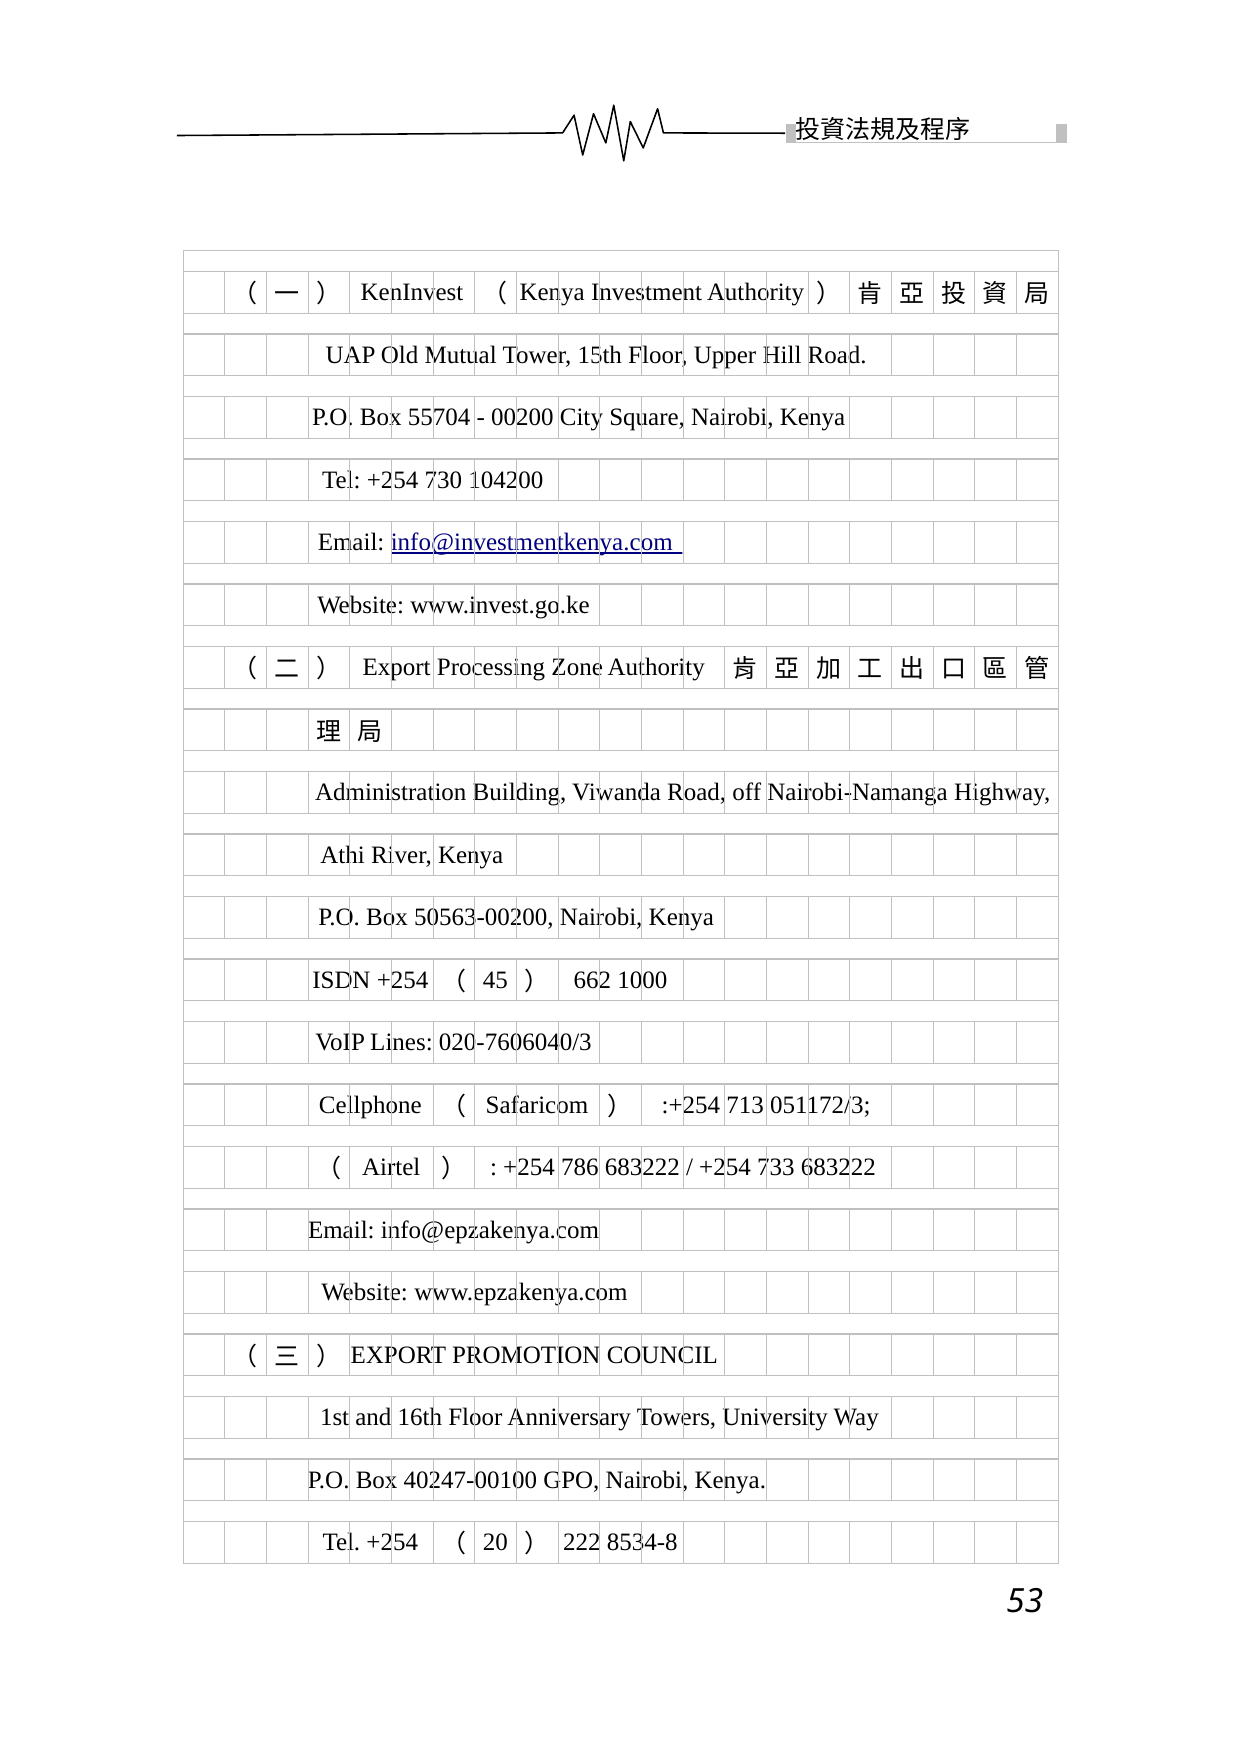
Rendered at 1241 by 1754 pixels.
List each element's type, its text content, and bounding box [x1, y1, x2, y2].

text （一）KenInvest（Kenya Investment Authority）肯亞投資局 [225, 272, 266, 313]
text Website: www.epzakenya.com [934, 1272, 974, 1313]
text （三）EXPORT PROMOTION COUNCIL [207, 1335, 224, 1375]
text Email: info@investmentkenya.com [725, 522, 766, 563]
text Tel. +254（20）222 8534-8 [350, 1522, 391, 1563]
text Website: www.epzakenya.com [600, 1272, 641, 1313]
text Email: info@epzakenya.com [975, 1210, 1016, 1250]
text Website: www.epzakenya.com [892, 1272, 933, 1313]
text P.O. Box 50563-00200, Nairobi, Kenya [725, 897, 766, 938]
text Cellphone（Safaricom）:+254 713 051172/3; [892, 1085, 933, 1125]
text P.O. Box 50563-00200, Nairobi, Kenya [642, 897, 683, 938]
text UAP Old Mutual Tower, 15th Floor, Upper Hill Road. [475, 335, 516, 375]
text P.O. Box 50563-00200, Nairobi, Kenya [934, 897, 974, 938]
text （一）KenInvest（Kenya Investment Authority）肯亞投資局 [392, 272, 433, 313]
text Tel: +254 730 104200 [934, 460, 974, 500]
text Website: www.epzakenya.com [475, 1272, 516, 1313]
text VoIP Lines: 020-7606040/3 [350, 1022, 391, 1063]
text Email: info@epzakenya.com [809, 1210, 849, 1250]
text UAP Old Mutual Tower, 15th Floor, Upper Hill Road. [392, 335, 433, 375]
text （Airtel）: +254 786 683222 / +254 733 683222 [725, 1147, 766, 1188]
text ISDN +254（45）662 1000 [434, 960, 474, 1000]
text Website: www.invest.go.ke [350, 585, 391, 625]
text Website: www.epzakenya.com [286, 1251, 1058, 1271]
text Email: info@investmentkenya.com [517, 522, 558, 552]
text VoIP Lines: 020-7606040/3 [767, 1022, 808, 1063]
text Cellphone（Safaricom）:+254 713 051172/3; [286, 1085, 308, 1125]
text Cellphone（Safaricom）:+254 713 051172/3; [642, 1085, 683, 1125]
text Tel. +254（20）222 8534-8 [684, 1522, 724, 1563]
text P.O. Box 40247-00100 GPO, Nairobi, Kenya. [684, 1460, 724, 1500]
text UAP Old Mutual Tower, 15th Floor, Upper Hill Road. [600, 335, 641, 375]
text （Airtel）: +254 786 683222 / +254 733 683222 [309, 1147, 349, 1188]
text P.O. Box 50563-00200, Nairobi, Kenya [286, 897, 308, 938]
text 1st and 16th Floor Anniversary Towers, University Way [434, 1397, 474, 1438]
text UAP Old Mutual Tower, 15th Floor, Upper Hill Road. [1017, 335, 1058, 375]
text 1st and 16th Floor Anniversary Towers, University Way [1017, 1397, 1058, 1438]
text P.O. Box 40247-00100 GPO, Nairobi, Kenya. [434, 1460, 474, 1500]
text P.O. Box 50563-00200, Nairobi, Kenya [517, 897, 558, 938]
text Email: info@investmentkenya.com [684, 522, 724, 563]
text ISDN +254（45）662 1000 [1017, 960, 1058, 1000]
text P.O. Box 40247-00100 GPO, Nairobi, Kenya. [286, 1460, 308, 1500]
text （二）Export Processing Zone Authority 肯亞加工出口區管理局 [725, 647, 766, 688]
text Email: info@epzakenya.com [1017, 1210, 1058, 1250]
text P.O. Box 40247-00100 GPO, Nairobi, Kenya. [286, 1439, 1058, 1458]
text Cellphone（Safaricom）:+254 713 051172/3; [1017, 1085, 1058, 1125]
text （二）Export Processing Zone Authority 肯亞加工出口區管理局 [975, 647, 1016, 688]
text （二）Export Processing Zone Authority 肯亞加工出口區管理局 [642, 647, 683, 688]
text Tel. +254（20）222 8534-8 [642, 1522, 683, 1563]
text P.O. Box 50563-00200, Nairobi, Kenya [767, 897, 808, 938]
text （二）Export Processing Zone Authority 肯亞加工出口區管理局 [767, 710, 808, 750]
text （二）Export Processing Zone Authority 肯亞加工出口區管理局 [207, 626, 1058, 646]
text Email: info@investmentkenya.com [892, 522, 933, 563]
text Website: www.invest.go.ke [286, 585, 308, 625]
text P.O. Box 40247-00100 GPO, Nairobi, Kenya. [850, 1460, 891, 1500]
text Cellphone（Safaricom）:+254 713 051172/3; [434, 1085, 474, 1125]
text （三）EXPORT PROMOTION COUNCIL [225, 1335, 266, 1375]
text Email: info@epzakenya.com [850, 1210, 891, 1250]
text （一）KenInvest（Kenya Investment Authority）肯亞投資局 [809, 272, 849, 313]
text Tel: +254 730 104200 [286, 460, 308, 500]
text （一）KenInvest（Kenya Investment Authority）肯亞投資局 [559, 272, 599, 313]
text Tel. +254（20）222 8534-8 [475, 1522, 516, 1563]
text Tel: +254 730 104200 [975, 460, 1016, 500]
text P.O. Box 40247-00100 GPO, Nairobi, Kenya. [517, 1460, 558, 1500]
text Tel. +254（20）222 8534-8 [392, 1522, 433, 1563]
text Tel: +254 730 104200 [434, 460, 474, 500]
text Website: www.invest.go.ke [767, 585, 808, 625]
text Website: www.epzakenya.com [559, 1272, 599, 1313]
text Email: info@investmentkenya.com [350, 522, 391, 563]
text Email: info@epzakenya.com [767, 1210, 808, 1250]
text Email: info@epzakenya.com [517, 1210, 558, 1250]
text Cellphone（Safaricom）:+254 713 051172/3; [809, 1085, 849, 1125]
text ISDN +254（45）662 1000 [392, 960, 433, 1000]
text （Airtel）: +254 786 683222 / +254 733 683222 [892, 1147, 933, 1188]
text VoIP Lines: 020-7606040/3 [934, 1022, 974, 1063]
text P.O. Box 55704 - 00200 City Square, Nairobi, Kenya [600, 397, 641, 438]
text 1st and 16th Floor Anniversary Towers, University Way [809, 1397, 849, 1438]
text Cellphone（Safaricom）:+254 713 051172/3; [934, 1085, 974, 1125]
text Email: info@investmentkenya.com [559, 522, 599, 552]
text Email: info@investmentkenya.com [309, 522, 349, 563]
text Tel: +254 730 104200 [809, 460, 849, 500]
text （二）Export Processing Zone Authority 肯亞加工出口區管理局 [350, 647, 391, 688]
text P.O. Box 55704 - 00200 City Square, Nairobi, Kenya [642, 397, 683, 438]
text Tel: +254 730 104200 [767, 460, 808, 500]
text （三）EXPORT PROMOTION COUNCIL [517, 1335, 558, 1375]
text Website: www.invest.go.ke [559, 585, 599, 625]
text Email: info@epzakenya.com [892, 1210, 933, 1250]
text （一）KenInvest（Kenya Investment Authority）肯亞投資局 [350, 272, 391, 313]
text （三）EXPORT PROMOTION COUNCIL [850, 1335, 891, 1375]
text UAP Old Mutual Tower, 15th Floor, Upper Hill Road. [684, 335, 724, 375]
text P.O. Box 40247-00100 GPO, Nairobi, Kenya. [642, 1460, 683, 1500]
text P.O. Box 55704 - 00200 City Square, Nairobi, Kenya [892, 397, 933, 438]
text （二）Export Processing Zone Authority 肯亞加工出口區管理局 [350, 710, 391, 750]
text P.O. Box 40247-00100 GPO, Nairobi, Kenya. [975, 1460, 1016, 1500]
text P.O. Box 55704 - 00200 City Square, Nairobi, Kenya [475, 397, 516, 438]
text Cellphone（Safaricom）:+254 713 051172/3; [350, 1085, 391, 1125]
text Website: www.invest.go.ke [725, 585, 766, 625]
text （三）EXPORT PROMOTION COUNCIL [767, 1335, 808, 1375]
text P.O. Box 55704 - 00200 City Square, Nairobi, Kenya [1017, 397, 1058, 438]
text （二）Export Processing Zone Authority 肯亞加工出口區管理局 [934, 710, 974, 750]
text （三）EXPORT PROMOTION COUNCIL [309, 1335, 349, 1375]
text ISDN +254（45）662 1000 [475, 960, 516, 1000]
text Email: info@investmentkenya.com [809, 522, 849, 563]
text P.O. Box 40247-00100 GPO, Nairobi, Kenya. [392, 1460, 433, 1500]
text Email: info@epzakenya.com [309, 1210, 349, 1250]
text P.O. Box 40247-00100 GPO, Nairobi, Kenya. [350, 1460, 391, 1500]
text Cellphone（Safaricom）:+254 713 051172/3; [559, 1085, 599, 1125]
text （三）EXPORT PROMOTION COUNCIL [975, 1335, 1016, 1375]
text （二）Export Processing Zone Authority 肯亞加工出口區管理局 [267, 710, 308, 750]
text （Airtel）: +254 786 683222 / +254 733 683222 [434, 1147, 474, 1188]
text P.O. Box 50563-00200, Nairobi, Kenya [892, 897, 933, 938]
text P.O. Box 55704 - 00200 City Square, Nairobi, Kenya [517, 397, 558, 438]
text UAP Old Mutual Tower, 15th Floor, Upper Hill Road. [809, 335, 849, 375]
text （二）Export Processing Zone Authority 肯亞加工出口區管理局 [600, 710, 641, 750]
text （三）EXPORT PROMOTION COUNCIL [475, 1335, 516, 1375]
text Email: info@investmentkenya.com [286, 522, 308, 563]
text UAP Old Mutual Tower, 15th Floor, Upper Hill Road. [559, 335, 599, 375]
text （二）Export Processing Zone Authority 肯亞加工出口區管理局 [684, 647, 724, 688]
text 1st and 16th Floor Anniversary Towers, University Way [850, 1397, 891, 1438]
text Cellphone（Safaricom）:+254 713 051172/3; [850, 1085, 891, 1125]
text UAP Old Mutual Tower, 15th Floor, Upper Hill Road. [286, 314, 1058, 333]
text Website: www.epzakenya.com [850, 1272, 891, 1313]
text （二）Export Processing Zone Authority 肯亞加工出口區管理局 [892, 647, 933, 688]
text ISDN +254（45）662 1000 [850, 960, 891, 1000]
text Tel: +254 730 104200 [559, 460, 599, 500]
text P.O. Box 55704 - 00200 City Square, Nairobi, Kenya [392, 397, 433, 438]
text Website: www.invest.go.ke [892, 585, 933, 625]
text 1st and 16th Floor Anniversary Towers, University Way [286, 1376, 1058, 1396]
text 1st and 16th Floor Anniversary Towers, University Way [767, 1397, 808, 1438]
text P.O. Box 40247-00100 GPO, Nairobi, Kenya. [475, 1460, 516, 1500]
text （一）KenInvest（Kenya Investment Authority）肯亞投資局 [600, 272, 641, 313]
text Website: www.epzakenya.com [350, 1272, 391, 1313]
text VoIP Lines: 020-7606040/3 [559, 1022, 599, 1063]
text VoIP Lines: 020-7606040/3 [286, 1001, 1058, 1021]
text VoIP Lines: 020-7606040/3 [642, 1022, 683, 1063]
text Tel: +254 730 104200 [850, 460, 891, 500]
text （Airtel）: +254 786 683222 / +254 733 683222 [1017, 1147, 1058, 1188]
text （一）KenInvest（Kenya Investment Authority）肯亞投資局 [207, 251, 1058, 271]
text Website: www.invest.go.ke [850, 585, 891, 625]
text P.O. Box 55704 - 00200 City Square, Nairobi, Kenya [434, 397, 474, 438]
text VoIP Lines: 020-7606040/3 [309, 1022, 349, 1063]
text ISDN +254（45）662 1000 [975, 960, 1016, 1000]
text Website: www.invest.go.ke [809, 585, 849, 625]
text VoIP Lines: 020-7606040/3 [475, 1022, 516, 1063]
text Tel: +254 730 104200 [517, 460, 558, 500]
text Cellphone（Safaricom）:+254 713 051172/3; [517, 1085, 558, 1125]
text Tel: +254 730 104200 [286, 439, 1058, 458]
text （二）Export Processing Zone Authority 肯亞加工出口區管理局 [725, 710, 766, 750]
text Email: info@epzakenya.com [475, 1210, 516, 1250]
text Email: info@investmentkenya.com [434, 522, 474, 552]
text Tel: +254 730 104200 [642, 460, 683, 500]
text ISDN +254（45）662 1000 [559, 960, 599, 1000]
text Email: info@epzakenya.com [725, 1210, 766, 1250]
text P.O. Box 50563-00200, Nairobi, Kenya [850, 897, 891, 938]
text （二）Export Processing Zone Authority 肯亞加工出口區管理局 [434, 710, 474, 750]
text （一）KenInvest（Kenya Investment Authority）肯亞投資局 [725, 272, 766, 313]
text （二）Export Processing Zone Authority 肯亞加工出口區管理局 [207, 689, 1058, 708]
text Website: www.invest.go.ke [475, 585, 516, 625]
text P.O. Box 55704 - 00200 City Square, Nairobi, Kenya [559, 397, 599, 438]
text （Airtel）: +254 786 683222 / +254 733 683222 [392, 1147, 433, 1188]
text Website: www.epzakenya.com [309, 1272, 349, 1313]
text P.O. Box 55704 - 00200 City Square, Nairobi, Kenya [725, 397, 766, 438]
text P.O. Box 50563-00200, Nairobi, Kenya [684, 897, 724, 938]
text Administration Building, Viwanda Road, off Nairobi-Namanga Highway, Athi River, Kenya [286, 814, 1058, 833]
text 1st and 16th Floor Anniversary Towers, University Way [725, 1397, 766, 1438]
text VoIP Lines: 020-7606040/3 [392, 1022, 433, 1063]
text Website: www.epzakenya.com [725, 1272, 766, 1313]
text UAP Old Mutual Tower, 15th Floor, Upper Hill Road. [350, 335, 391, 375]
text Tel: +254 730 104200 [392, 460, 433, 500]
text （二）Export Processing Zone Authority 肯亞加工出口區管理局 [850, 710, 891, 750]
text Tel. +254（20）222 8534-8 [600, 1522, 641, 1563]
text （Airtel）: +254 786 683222 / +254 733 683222 [850, 1147, 891, 1188]
text 1st and 16th Floor Anniversary Towers, University Way [975, 1397, 1016, 1438]
text P.O. Box 40247-00100 GPO, Nairobi, Kenya. [892, 1460, 933, 1500]
text （三）EXPORT PROMOTION COUNCIL [392, 1335, 433, 1375]
text 1st and 16th Floor Anniversary Towers, University Way [392, 1397, 433, 1438]
text Tel. +254（20）222 8534-8 [309, 1522, 349, 1563]
text Tel: +254 730 104200 [684, 460, 724, 500]
text VoIP Lines: 020-7606040/3 [725, 1022, 766, 1063]
text （二）Export Processing Zone Authority 肯亞加工出口區管理局 [809, 710, 849, 750]
text （三）EXPORT PROMOTION COUNCIL [559, 1335, 599, 1375]
text （二）Export Processing Zone Authority 肯亞加工出口區管理局 [850, 647, 891, 688]
text Email: info@investmentkenya.com [975, 522, 1016, 563]
text P.O. Box 55704 - 00200 City Square, Nairobi, Kenya [975, 397, 1016, 438]
text Website: www.epzakenya.com [1017, 1272, 1058, 1313]
text （二）Export Processing Zone Authority 肯亞加工出口區管理局 [559, 710, 599, 750]
text （二）Export Processing Zone Authority 肯亞加工出口區管理局 [434, 647, 474, 688]
text Email: info@epzakenya.com [286, 1189, 1058, 1208]
text （三）EXPORT PROMOTION COUNCIL [725, 1335, 766, 1375]
text （二）Export Processing Zone Authority 肯亞加工出口區管理局 [600, 647, 641, 688]
text （三）EXPORT PROMOTION COUNCIL [684, 1335, 724, 1375]
text VoIP Lines: 020-7606040/3 [600, 1022, 641, 1063]
text （三）EXPORT PROMOTION COUNCIL [1017, 1335, 1058, 1375]
text VoIP Lines: 020-7606040/3 [1017, 1022, 1058, 1063]
text ISDN +254（45）662 1000 [350, 960, 391, 1000]
text 1st and 16th Floor Anniversary Towers, University Way [517, 1397, 558, 1438]
text UAP Old Mutual Tower, 15th Floor, Upper Hill Road. [309, 335, 349, 375]
text （一）KenInvest（Kenya Investment Authority）肯亞投資局 [850, 272, 891, 313]
text Cellphone（Safaricom）:+254 713 051172/3; [309, 1085, 349, 1125]
text P.O. Box 50563-00200, Nairobi, Kenya [559, 897, 599, 938]
text Email: info@epzakenya.com [684, 1210, 724, 1250]
text Website: www.epzakenya.com [517, 1272, 558, 1313]
text Website: www.invest.go.ke [392, 585, 433, 625]
text （三）EXPORT PROMOTION COUNCIL [207, 1314, 1058, 1333]
text P.O. Box 55704 - 00200 City Square, Nairobi, Kenya [767, 397, 808, 438]
text （二）Export Processing Zone Authority 肯亞加工出口區管理局 [809, 647, 849, 688]
text Cellphone（Safaricom）:+254 713 051172/3; [600, 1085, 641, 1125]
text （二）Export Processing Zone Authority 肯亞加工出口區管理局 [1017, 710, 1058, 750]
text ISDN +254（45）662 1000 [684, 960, 724, 1000]
text （二）Export Processing Zone Authority 肯亞加工出口區管理局 [392, 710, 433, 750]
text （Airtel）: +254 786 683222 / +254 733 683222 [286, 1147, 308, 1188]
text Tel. +254（20）222 8534-8 [975, 1522, 1016, 1563]
text Tel. +254（20）222 8534-8 [434, 1522, 474, 1563]
text Tel. +254（20）222 8534-8 [517, 1522, 558, 1563]
text P.O. Box 50563-00200, Nairobi, Kenya [286, 876, 1058, 896]
text 1st and 16th Floor Anniversary Towers, University Way [309, 1397, 349, 1438]
text （二）Export Processing Zone Authority 肯亞加工出口區管理局 [892, 710, 933, 750]
text VoIP Lines: 020-7606040/3 [975, 1022, 1016, 1063]
text UAP Old Mutual Tower, 15th Floor, Upper Hill Road. [975, 335, 1016, 375]
text （二）Export Processing Zone Authority 肯亞加工出口區管理局 [267, 647, 308, 688]
text Tel. +254（20）222 8534-8 [286, 1522, 308, 1563]
text Email: info@epzakenya.com [934, 1210, 974, 1250]
text UAP Old Mutual Tower, 15th Floor, Upper Hill Road. [934, 335, 974, 375]
text （二）Export Processing Zone Authority 肯亞加工出口區管理局 [934, 647, 974, 688]
text （Airtel）: +254 786 683222 / +254 733 683222 [934, 1147, 974, 1188]
text Email: info@epzakenya.com [559, 1210, 599, 1250]
text ISDN +254（45）662 1000 [934, 960, 974, 1000]
text （Airtel）: +254 786 683222 / +254 733 683222 [286, 1126, 1058, 1146]
text Cellphone（Safaricom）:+254 713 051172/3; [684, 1085, 724, 1125]
text Website: www.invest.go.ke [434, 585, 474, 625]
text P.O. Box 55704 - 00200 City Square, Nairobi, Kenya [809, 397, 849, 438]
text P.O. Box 40247-00100 GPO, Nairobi, Kenya. [934, 1460, 974, 1500]
text P.O. Box 40247-00100 GPO, Nairobi, Kenya. [725, 1460, 766, 1500]
text （二）Export Processing Zone Authority 肯亞加工出口區管理局 [517, 647, 558, 688]
text P.O. Box 50563-00200, Nairobi, Kenya [350, 897, 391, 938]
text P.O. Box 40247-00100 GPO, Nairobi, Kenya. [1017, 1460, 1058, 1500]
text UAP Old Mutual Tower, 15th Floor, Upper Hill Road. [434, 335, 474, 375]
text Website: www.epzakenya.com [684, 1272, 724, 1313]
text Website: www.invest.go.ke [286, 564, 1058, 583]
text VoIP Lines: 020-7606040/3 [434, 1022, 474, 1063]
text （三）EXPORT PROMOTION COUNCIL [600, 1335, 641, 1375]
text Cellphone（Safaricom）:+254 713 051172/3; [767, 1085, 808, 1125]
text UAP Old Mutual Tower, 15th Floor, Upper Hill Road. [850, 335, 891, 375]
text 1st and 16th Floor Anniversary Towers, University Way [475, 1397, 516, 1438]
text Tel. +254（20）222 8534-8 [286, 1501, 1058, 1521]
text Tel: +254 730 104200 [309, 460, 349, 500]
text P.O. Box 50563-00200, Nairobi, Kenya [975, 897, 1016, 938]
text （一）KenInvest（Kenya Investment Authority）肯亞投資局 [892, 272, 933, 313]
text P.O. Box 50563-00200, Nairobi, Kenya [434, 897, 474, 938]
text Email: info@investmentkenya.com [475, 522, 516, 552]
text Website: www.epzakenya.com [767, 1272, 808, 1313]
text （二）Export Processing Zone Authority 肯亞加工出口區管理局 [642, 710, 683, 750]
text UAP Old Mutual Tower, 15th Floor, Upper Hill Road. [517, 335, 558, 375]
text 1st and 16th Floor Anniversary Towers, University Way [559, 1397, 599, 1438]
text Tel. +254（20）222 8534-8 [559, 1522, 599, 1563]
text P.O. Box 50563-00200, Nairobi, Kenya [475, 897, 516, 938]
text （三）EXPORT PROMOTION COUNCIL [934, 1335, 974, 1375]
text （三）EXPORT PROMOTION COUNCIL [892, 1335, 933, 1375]
text P.O. Box 50563-00200, Nairobi, Kenya [392, 897, 433, 938]
text Website: www.epzakenya.com [809, 1272, 849, 1313]
text ISDN +254（45）662 1000 [309, 960, 349, 1000]
text Email: info@epzakenya.com [600, 1210, 641, 1250]
text （一）KenInvest（Kenya Investment Authority）肯亞投資局 [684, 272, 724, 313]
text ISDN +254（45）662 1000 [286, 939, 1058, 958]
text P.O. Box 50563-00200, Nairobi, Kenya [309, 897, 349, 938]
text VoIP Lines: 020-7606040/3 [809, 1022, 849, 1063]
text Administration Building, Viwanda Road, off Nairobi-Namanga Highway, Athi River, Kenya [286, 751, 1058, 771]
text （Airtel）: +254 786 683222 / +254 733 683222 [350, 1147, 391, 1188]
text （一）KenInvest（Kenya Investment Authority）肯亞投資局 [642, 272, 683, 313]
text Tel. +254（20）222 8534-8 [809, 1522, 849, 1563]
text P.O. Box 55704 - 00200 City Square, Nairobi, Kenya [350, 397, 391, 438]
text Website: www.epzakenya.com [434, 1272, 474, 1313]
text （三）EXPORT PROMOTION COUNCIL [350, 1335, 391, 1375]
text 1st and 16th Floor Anniversary Towers, University Way [600, 1397, 641, 1438]
text Tel. +254（20）222 8534-8 [850, 1522, 891, 1563]
text P.O. Box 50563-00200, Nairobi, Kenya [1017, 897, 1058, 938]
text （Airtel）: +254 786 683222 / +254 733 683222 [517, 1147, 558, 1188]
text （二）Export Processing Zone Authority 肯亞加工出口區管理局 [517, 710, 558, 750]
text Email: info@epzakenya.com [434, 1210, 474, 1250]
text Email: info@epzakenya.com [286, 1210, 308, 1250]
text （一）KenInvest（Kenya Investment Authority）肯亞投資局 [475, 272, 516, 313]
text Cellphone（Safaricom）:+254 713 051172/3; [286, 1064, 1058, 1083]
text Tel: +254 730 104200 [600, 460, 641, 500]
text （一）KenInvest（Kenya Investment Authority）肯亞投資局 [267, 272, 308, 313]
text （二）Export Processing Zone Authority 肯亞加工出口區管理局 [1017, 647, 1058, 688]
text ISDN +254（45）662 1000 [642, 960, 683, 1000]
text （Airtel）: +254 786 683222 / +254 733 683222 [975, 1147, 1016, 1188]
text Website: www.invest.go.ke [309, 585, 349, 625]
text Email: info@investmentkenya.com [600, 522, 641, 552]
text Email: info@investmentkenya.com [850, 522, 891, 563]
text Website: www.invest.go.ke [642, 585, 683, 625]
text （二）Export Processing Zone Authority 肯亞加工出口區管理局 [309, 710, 349, 750]
text Website: www.invest.go.ke [517, 585, 558, 625]
text （三）EXPORT PROMOTION COUNCIL [267, 1335, 308, 1375]
text ISDN +254（45）662 1000 [600, 960, 641, 1000]
text Tel: +254 730 104200 [1017, 460, 1058, 500]
text （一）KenInvest（Kenya Investment Authority）肯亞投資局 [309, 272, 349, 313]
text Tel. +254（20）222 8534-8 [725, 1522, 766, 1563]
text Email: info@epzakenya.com [642, 1210, 683, 1250]
text 1st and 16th Floor Anniversary Towers, University Way [684, 1397, 724, 1438]
text Tel: +254 730 104200 [350, 460, 391, 500]
text Tel. +254（20）222 8534-8 [767, 1522, 808, 1563]
text （二）Export Processing Zone Authority 肯亞加工出口區管理局 [309, 647, 349, 688]
text Website: www.invest.go.ke [1017, 585, 1058, 625]
text P.O. Box 55704 - 00200 City Square, Nairobi, Kenya [684, 397, 724, 438]
text （一）KenInvest（Kenya Investment Authority）肯亞投資局 [517, 272, 558, 313]
text （二）Export Processing Zone Authority 肯亞加工出口區管理局 [767, 647, 808, 688]
text Email: info@investmentkenya.com [642, 522, 683, 552]
text Website: www.invest.go.ke [934, 585, 974, 625]
text P.O. Box 55704 - 00200 City Square, Nairobi, Kenya [934, 397, 974, 438]
text UAP Old Mutual Tower, 15th Floor, Upper Hill Road. [892, 335, 933, 375]
text （一）KenInvest（Kenya Investment Authority）肯亞投資局 [1017, 272, 1058, 313]
text （二）Export Processing Zone Authority 肯亞加工出口區管理局 [684, 710, 724, 750]
text ISDN +254（45）662 1000 [725, 960, 766, 1000]
text Cellphone（Safaricom）:+254 713 051172/3; [975, 1085, 1016, 1125]
text Website: www.epzakenya.com [286, 1272, 308, 1313]
text （Airtel）: +254 786 683222 / +254 733 683222 [559, 1147, 599, 1188]
text ISDN +254（45）662 1000 [517, 960, 558, 1000]
text P.O. Box 40247-00100 GPO, Nairobi, Kenya. [809, 1460, 849, 1500]
text VoIP Lines: 020-7606040/3 [286, 1022, 308, 1063]
text Tel: +254 730 104200 [892, 460, 933, 500]
text ISDN +254（45）662 1000 [809, 960, 849, 1000]
text （二）Export Processing Zone Authority 肯亞加工出口區管理局 [475, 710, 516, 750]
text Website: www.epzakenya.com [642, 1272, 683, 1313]
text Tel: +254 730 104200 [725, 460, 766, 500]
text P.O. Box 55704 - 00200 City Square, Nairobi, Kenya [309, 397, 349, 438]
text （二）Export Processing Zone Authority 肯亞加工出口區管理局 [559, 647, 599, 688]
text Cellphone（Safaricom）:+254 713 051172/3; [725, 1085, 766, 1125]
text UAP Old Mutual Tower, 15th Floor, Upper Hill Road. [642, 335, 683, 375]
text VoIP Lines: 020-7606040/3 [684, 1022, 724, 1063]
text Email: info@investmentkenya.com [767, 522, 808, 563]
text （一）KenInvest（Kenya Investment Authority）肯亞投資局 [434, 272, 474, 313]
text （Airtel）: +254 786 683222 / +254 733 683222 [642, 1147, 683, 1188]
text P.O. Box 40247-00100 GPO, Nairobi, Kenya. [767, 1460, 808, 1500]
text （三）EXPORT PROMOTION COUNCIL [434, 1335, 474, 1375]
text Tel. +254（20）222 8534-8 [892, 1522, 933, 1563]
text （Airtel）: +254 786 683222 / +254 733 683222 [600, 1147, 641, 1188]
text （二）Export Processing Zone Authority 肯亞加工出口區管理局 [975, 710, 1016, 750]
text UAP Old Mutual Tower, 15th Floor, Upper Hill Road. [767, 335, 808, 375]
text （二）Export Processing Zone Authority 肯亞加工出口區管理局 [225, 647, 266, 688]
text （三）EXPORT PROMOTION COUNCIL [809, 1335, 849, 1375]
text Email: info@investmentkenya.com [392, 522, 433, 552]
text Website: www.epzakenya.com [392, 1272, 433, 1313]
text ISDN +254（45）662 1000 [286, 960, 308, 1000]
text Website: www.epzakenya.com [975, 1272, 1016, 1313]
text VoIP Lines: 020-7606040/3 [892, 1022, 933, 1063]
text VoIP Lines: 020-7606040/3 [850, 1022, 891, 1063]
text （二）Export Processing Zone Authority 肯亞加工出口區管理局 [475, 647, 516, 688]
text ISDN +254（45）662 1000 [767, 960, 808, 1000]
text 1st and 16th Floor Anniversary Towers, University Way [934, 1397, 974, 1438]
text VoIP Lines: 020-7606040/3 [517, 1022, 558, 1063]
text Website: www.invest.go.ke [975, 585, 1016, 625]
text P.O. Box 50563-00200, Nairobi, Kenya [809, 897, 849, 938]
text （三）EXPORT PROMOTION COUNCIL [642, 1335, 683, 1375]
text Email: info@epzakenya.com [350, 1210, 391, 1250]
text （一）KenInvest（Kenya Investment Authority）肯亞投資局 [767, 272, 808, 313]
text P.O. Box 40247-00100 GPO, Nairobi, Kenya. [559, 1460, 599, 1500]
text （Airtel）: +254 786 683222 / +254 733 683222 [767, 1147, 808, 1188]
text （Airtel）: +254 786 683222 / +254 733 683222 [684, 1147, 724, 1188]
text P.O. Box 55704 - 00200 City Square, Nairobi, Kenya [850, 397, 891, 438]
text P.O. Box 50563-00200, Nairobi, Kenya [600, 897, 641, 938]
text 1st and 16th Floor Anniversary Towers, University Way [892, 1397, 933, 1438]
text Cellphone（Safaricom）:+254 713 051172/3; [475, 1085, 516, 1125]
text Website: www.invest.go.ke [600, 585, 641, 625]
text 1st and 16th Floor Anniversary Towers, University Way [350, 1397, 391, 1438]
text Email: info@investmentkenya.com [934, 522, 974, 563]
text Website: www.invest.go.ke [684, 585, 724, 625]
text Tel. +254（20）222 8534-8 [1017, 1522, 1058, 1563]
text UAP Old Mutual Tower, 15th Floor, Upper Hill Road. [725, 335, 766, 375]
text Tel. +254（20）222 8534-8 [934, 1522, 974, 1563]
text Tel: +254 730 104200 [475, 460, 516, 500]
text Cellphone（Safaricom）:+254 713 051172/3; [392, 1085, 433, 1125]
text （一）KenInvest（Kenya Investment Authority）肯亞投資局 [975, 272, 1016, 313]
text ISDN +254（45）662 1000 [892, 960, 933, 1000]
text （Airtel）: +254 786 683222 / +254 733 683222 [809, 1147, 849, 1188]
text Email: info@epzakenya.com [392, 1210, 433, 1250]
text P.O. Box 40247-00100 GPO, Nairobi, Kenya. [600, 1460, 641, 1500]
text （Airtel）: +254 786 683222 / +254 733 683222 [475, 1147, 516, 1188]
text P.O. Box 55704 - 00200 City Square, Nairobi, Kenya [286, 376, 1058, 396]
text 1st and 16th Floor Anniversary Towers, University Way [642, 1397, 683, 1438]
text Email: info@investmentkenya.com [1017, 522, 1058, 563]
text （一）KenInvest（Kenya Investment Authority）肯亞投資局 [934, 272, 974, 313]
text （二）Export Processing Zone Authority 肯亞加工出口區管理局 [225, 710, 266, 750]
text P.O. Box 40247-00100 GPO, Nairobi, Kenya. [309, 1460, 349, 1500]
text Email: info@investmentkenya.com [286, 501, 1058, 521]
text （二）Export Processing Zone Authority 肯亞加工出口區管理局 [392, 647, 433, 688]
